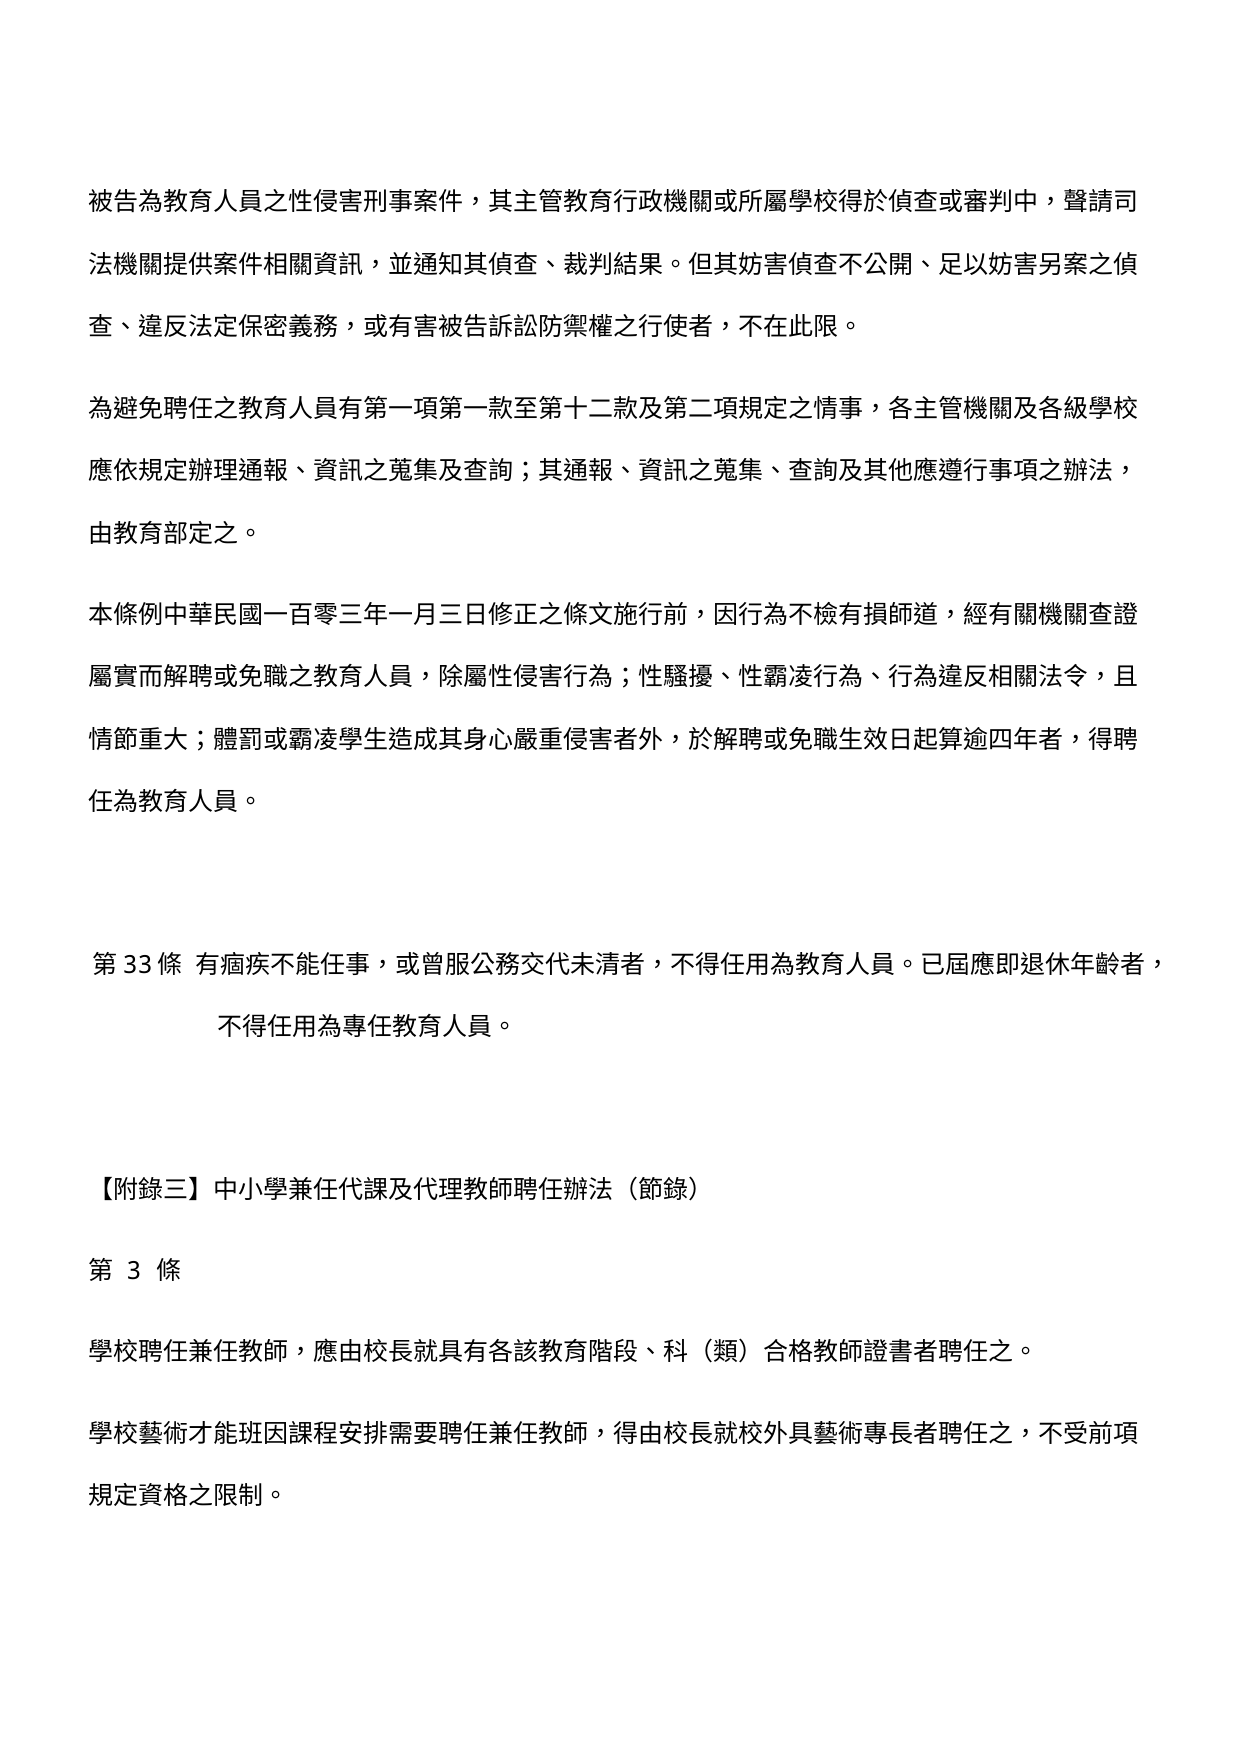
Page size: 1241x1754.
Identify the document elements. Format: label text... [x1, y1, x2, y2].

text 學校藝術才能班因課程安排需要聘任兼任教師，得由校長就校外具藝術專長者聘任之，不受前項規定資格之限制。 [89, 1389, 1152, 1514]
text 本條例中華民國一百零三年一月三日修正之條文施行前，因行為不檢有損師道，經有關機關查證屬實而解聘或免職之教育人員，除屬性侵害行為；性騷擾、性霸凌行為、行為違反相關法令，且情節重大；體罰或霸凌學生造成其身心嚴重侵害者外，於解聘或免職生效日起算逾四年者，得聘任為教育人員。 [89, 571, 1152, 821]
text 為避免聘任之教育人員有第一項第一款至第十二款及第二項規定之情事，各主管機關及各級學校應依規定辦理通報、資訊之蒐集及查詢；其通報、資訊之蒐集、查詢及其他應遵行事項之辦法，由教育部定之。 [89, 364, 1152, 552]
text 第33條 有痼疾不能任事，或曾服公務交代未清者，不得任用為教育人員。已屆應即退休年齡者，不得任用為專任教育人員。 [92, 921, 1152, 1046]
text 【附錄三】中小學兼任代課及代理教師聘任辦法（節錄） [89, 1146, 1152, 1208]
text 學校聘任兼任教師，應由校長就具有各該教育階段、科（類）合格教師證書者聘任之。 [89, 1308, 1152, 1371]
text 被告為教育人員之性侵害刑事案件，其主管教育行政機關或所屬學校得於偵查或審判中，聲請司法機關提供案件相關資訊，並通知其偵查、裁判結果。但其妨害偵查不公開、足以妨害另案之偵查、違反法定保密義務，或有害被告訴訟防禦權之行使者，不在此限。 [89, 158, 1152, 346]
text 第 3 條 [89, 1227, 1152, 1289]
